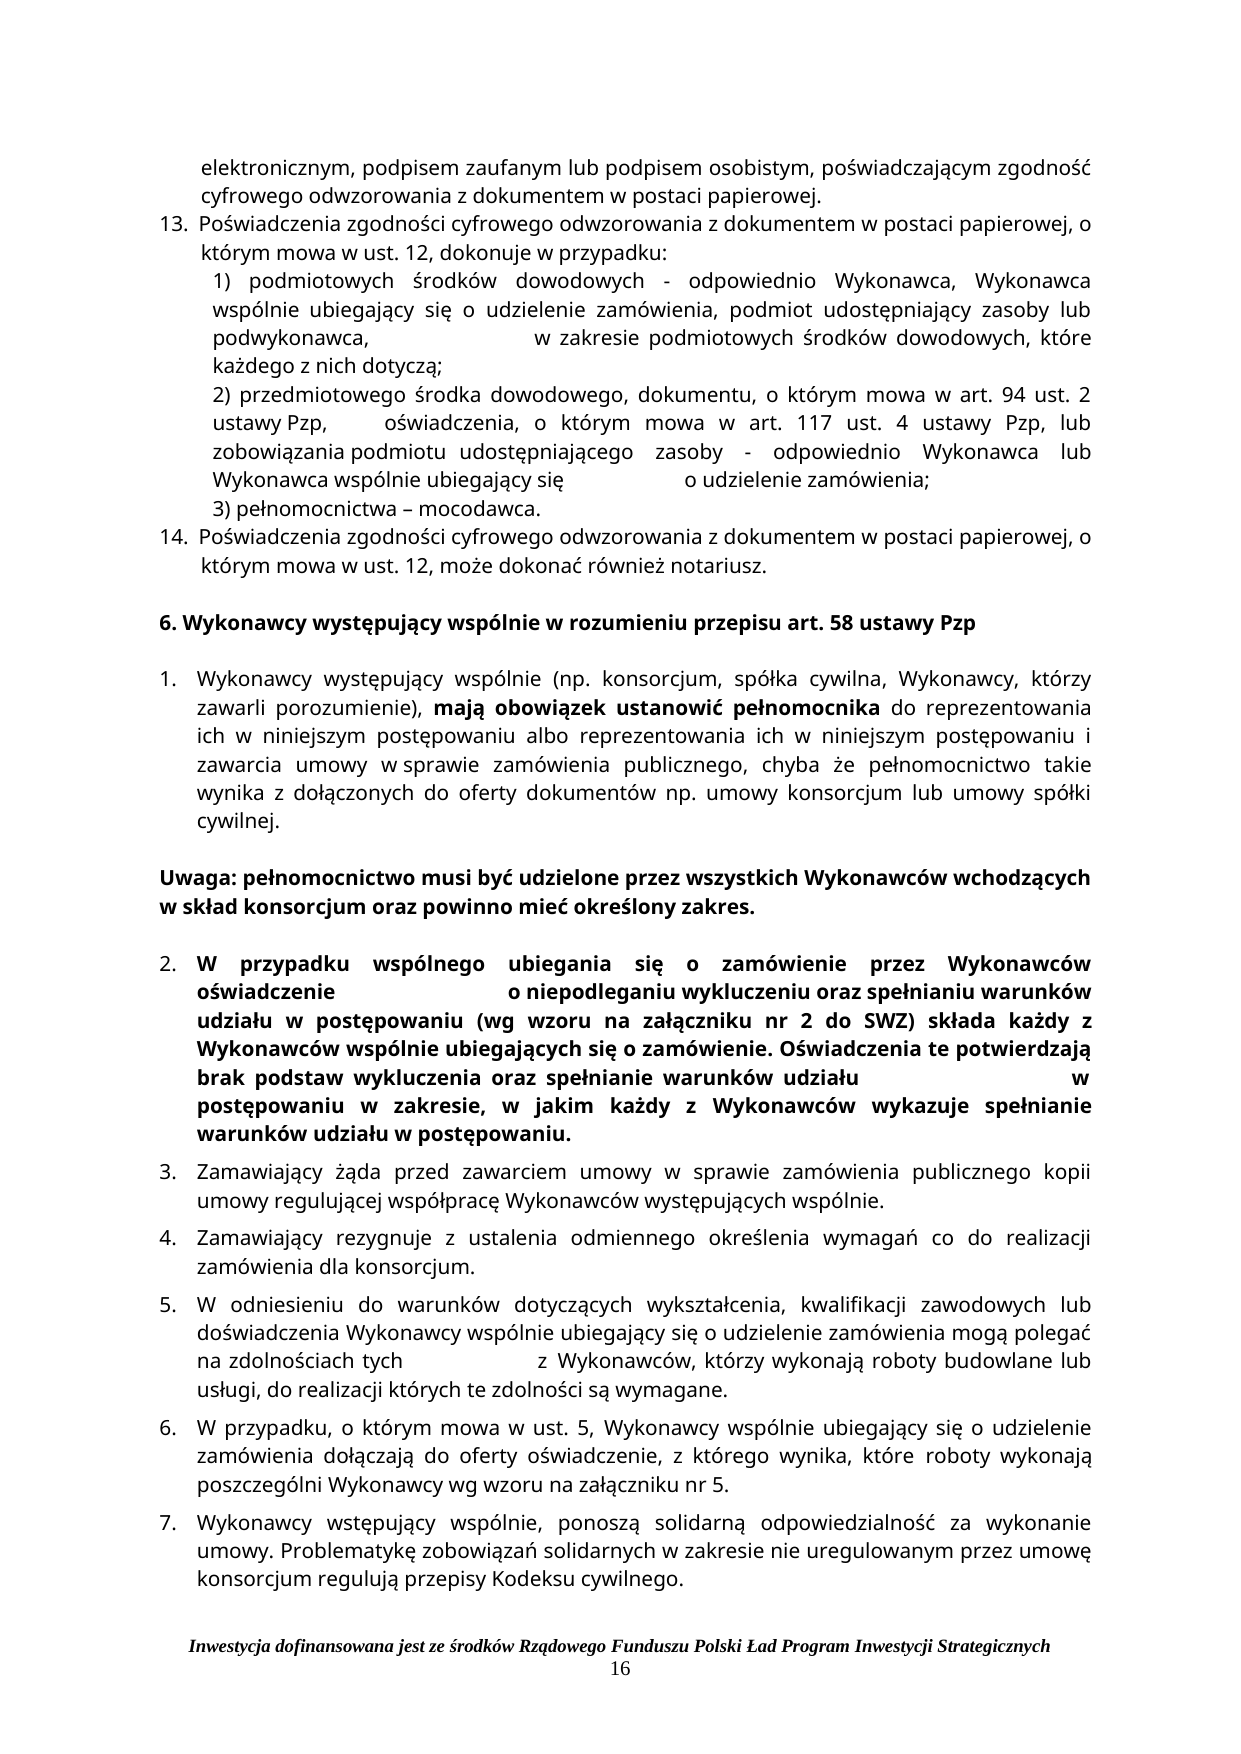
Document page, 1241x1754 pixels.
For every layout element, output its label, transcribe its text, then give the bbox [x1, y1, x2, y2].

list 2) przedmiotowego środka dowodowego, dokumentu, o którym mowa w art. 94 ust. 2 ustawy Pzp, oświadczenia, o którym mowa w art. 117 ust. 4 ustawy Pzp, lub zobowiązania podmiotu udostępniającego zasoby - odpowiednio Wykonawca lub Wykonawca wspólnie ubiegający się o udzielenie zamówienia; [153, 380, 1092, 494]
list Zamawiający żąda przed zawarciem umowy w sprawie zamówienia publicznego kopii umowy regulującej współpracę Wykonawców występujących wspólnie. [159, 1157, 1092, 1214]
list W przypadku wspólnego ubiegania się o zamówienie przez Wykonawców oświadczenie o niepodleganiu wykluczeniu oraz spełnianiu warunków udziału w postępowaniu (wg wzoru na załączniku nr 2 do SWZ) składa każdy z Wykonawców wspólnie ubiegających się o zamówienie. Oświadczenia te potwierdzają brak podstaw wykluczenia oraz spełnianie warunków udziału w postępowaniu w zakresie, w jakim każdy z Wykonawców wykazuje spełnianie warunków udziału w postępowaniu. [159, 949, 1092, 1148]
list Poświadczenia zgodności cyfrowego odwzorowania z dokumentem w postaci papierowej, o którym mowa w ust. 12, dokonuje w przypadku: [159, 209, 1092, 266]
list W przypadku, o którym mowa w ust. 5, Wykonawcy wspólnie ubiegający się o udzielenie zamówienia dołączają do oferty oświadczenie, z którego wynika, które roboty wykonają poszczególni Wykonawcy wg wzoru na załączniku nr 5. [159, 1413, 1092, 1498]
list 1) podmiotowych środków dowodowych - odpowiednio Wykonawca, Wykonawca wspólnie ubiegający się o udzielenie zamówienia, podmiot udostępniający zasoby lub podwykonawca, w zakresie podmiotowych środków dowodowych, które każdego z nich dotyczą; [153, 266, 1092, 380]
text Uwaga: pełnomocnictwo musi być udzielone przez wszystkich Wykonawców wchodzących w skład konsorcjum oraz powinno mieć określony zakres. [159, 863, 1092, 920]
list W odniesieniu do warunków dotyczących wykształcenia, kwalifikacji zawodowych lub doświadczenia Wykonawcy wspólnie ubiegający się o udzielenie zamówienia mogą polegać na zdolnościach tych z Wykonawców, którzy wykonają roboty budowlane lub usługi, do realizacji których te zdolności są wymagane. [159, 1290, 1092, 1403]
subtitle 6. Wykonawcy występujący wspólnie w rozumieniu przepisu art. 58 ustawy Pzp [159, 608, 1092, 636]
list elektronicznym, podpisem zaufanym lub podpisem osobistym, poświadczającym zgodność cyfrowego odwzorowania z dokumentem w postaci papierowej. [159, 153, 1092, 209]
list Wykonawcy wstępujący wspólnie, ponoszą solidarną odpowiedzialność za wykonanie umowy. Problematykę zobowiązań solidarnych w zakresie nie uregulowanym przez umowę konsorcjum regulują przepisy Kodeksu cywilnego. [159, 1508, 1092, 1593]
list Poświadczenia zgodności cyfrowego odwzorowania z dokumentem w postaci papierowej, o którym mowa w ust. 12, może dokonać również notariusz. [159, 522, 1092, 579]
list Zamawiający rezygnuje z ustalenia odmiennego określenia wymagań co do realizacji zamówienia dla konsorcjum. [159, 1223, 1092, 1280]
list 3) pełnomocnictwa – mocodawca. [153, 494, 1092, 522]
list Wykonawcy występujący wspólnie (np. konsorcjum, spółka cywilna, Wykonawcy, którzy zawarli porozumienie), mają obowiązek ustanowić pełnomocnika do reprezentowania ich w niniejszym postępowaniu albo reprezentowania ich w niniejszym postępowaniu i zawarcia umowy w sprawie zamówienia publicznego, chyba że pełnomocnictwo takie wynika z dołączonych do oferty dokumentów np. umowy konsorcjum lub umowy spółki cywilnej. [159, 664, 1092, 835]
